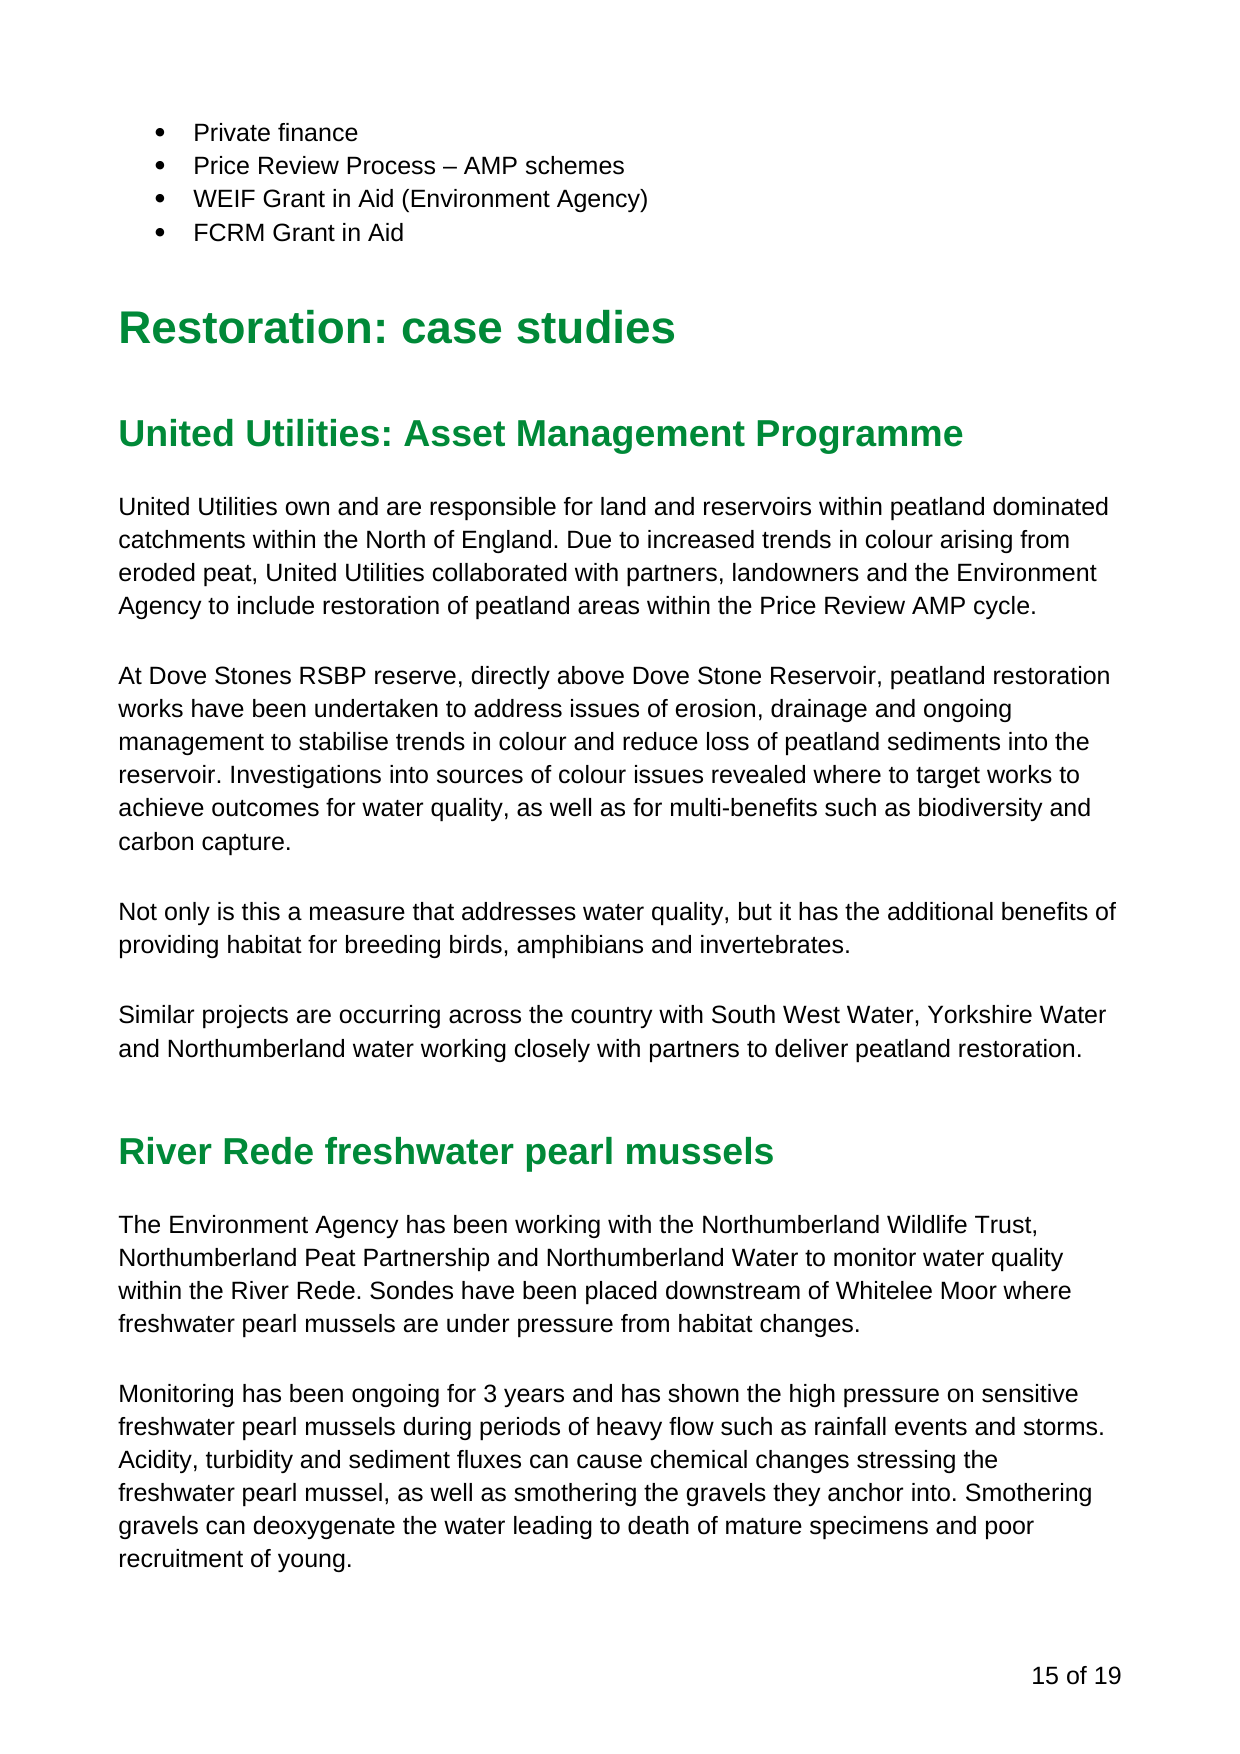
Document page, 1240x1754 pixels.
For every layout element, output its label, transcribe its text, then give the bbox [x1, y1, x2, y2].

subtitle River Rede freshwater pearl mussels [118, 1129, 1121, 1172]
list Price Review Process – AMP schemes [156, 151, 1121, 180]
text Similar projects are occurring across the country with South West Water, Yorkshire Water and Northumberland water working closely with partners to deliver peatland restoration. [118, 1001, 1121, 1062]
subtitle Restoration: case studies [118, 301, 1121, 353]
list Private finance [156, 118, 1121, 147]
text Monitoring has been ongoing for 3 years and has shown the high pressure on sensitive freshwater pearl mussels during periods of heavy flow such as rainfall events and storms. Acidity, turbidity and sediment fluxes can cause chemical changes stressing the freshwater pearl mussel, as well as smothering the gravels they anchor into. Smothering gravels can deoxygenate the water leading to death of mature specimens and poor recruitment of young. [118, 1379, 1121, 1573]
text Not only is this a measure that addresses water quality, but it has the additional benefits of providing habitat for breeding birds, amphibians and invertebrates. [118, 897, 1121, 959]
text The Environment Agency has been working with the Northumberland Wildlife Trust, Northumberland Peat Partnership and Northumberland Water to monitor water quality within the River Rede. Sondes have been placed downstream of Whitelee Moor where freshwater pearl mussels are under pressure from habitat changes. [118, 1210, 1121, 1337]
list FCRM Grant in Aid [156, 217, 1121, 246]
text At Dove Stones RSBP reserve, directly above Dove Stone Reservoir, peatland restoration works have been undertaken to address issues of erosion, drainage and ongoing management to stabilise trends in colour and reduce loss of peatland sediments into the reservoir. Investigations into sources of colour issues revealed where to target works to achieve outcomes for water quality, as well as for multi-benefits such as biodiversity and carbon capture. [118, 661, 1121, 855]
subtitle United Utilities: Asset Management Programme [118, 411, 1121, 454]
list WEIF Grant in Aid (Environment Agency) [156, 184, 1121, 213]
text United Utilities own and are responsible for land and reservoirs within peatland dominated catchments within the North of England. Due to increased trends in colour arising from eroded peat, United Utilities collaborated with partners, landowners and the Environment Agency to include restoration of peatland areas within the Price Review AMP cycle. [118, 492, 1121, 619]
